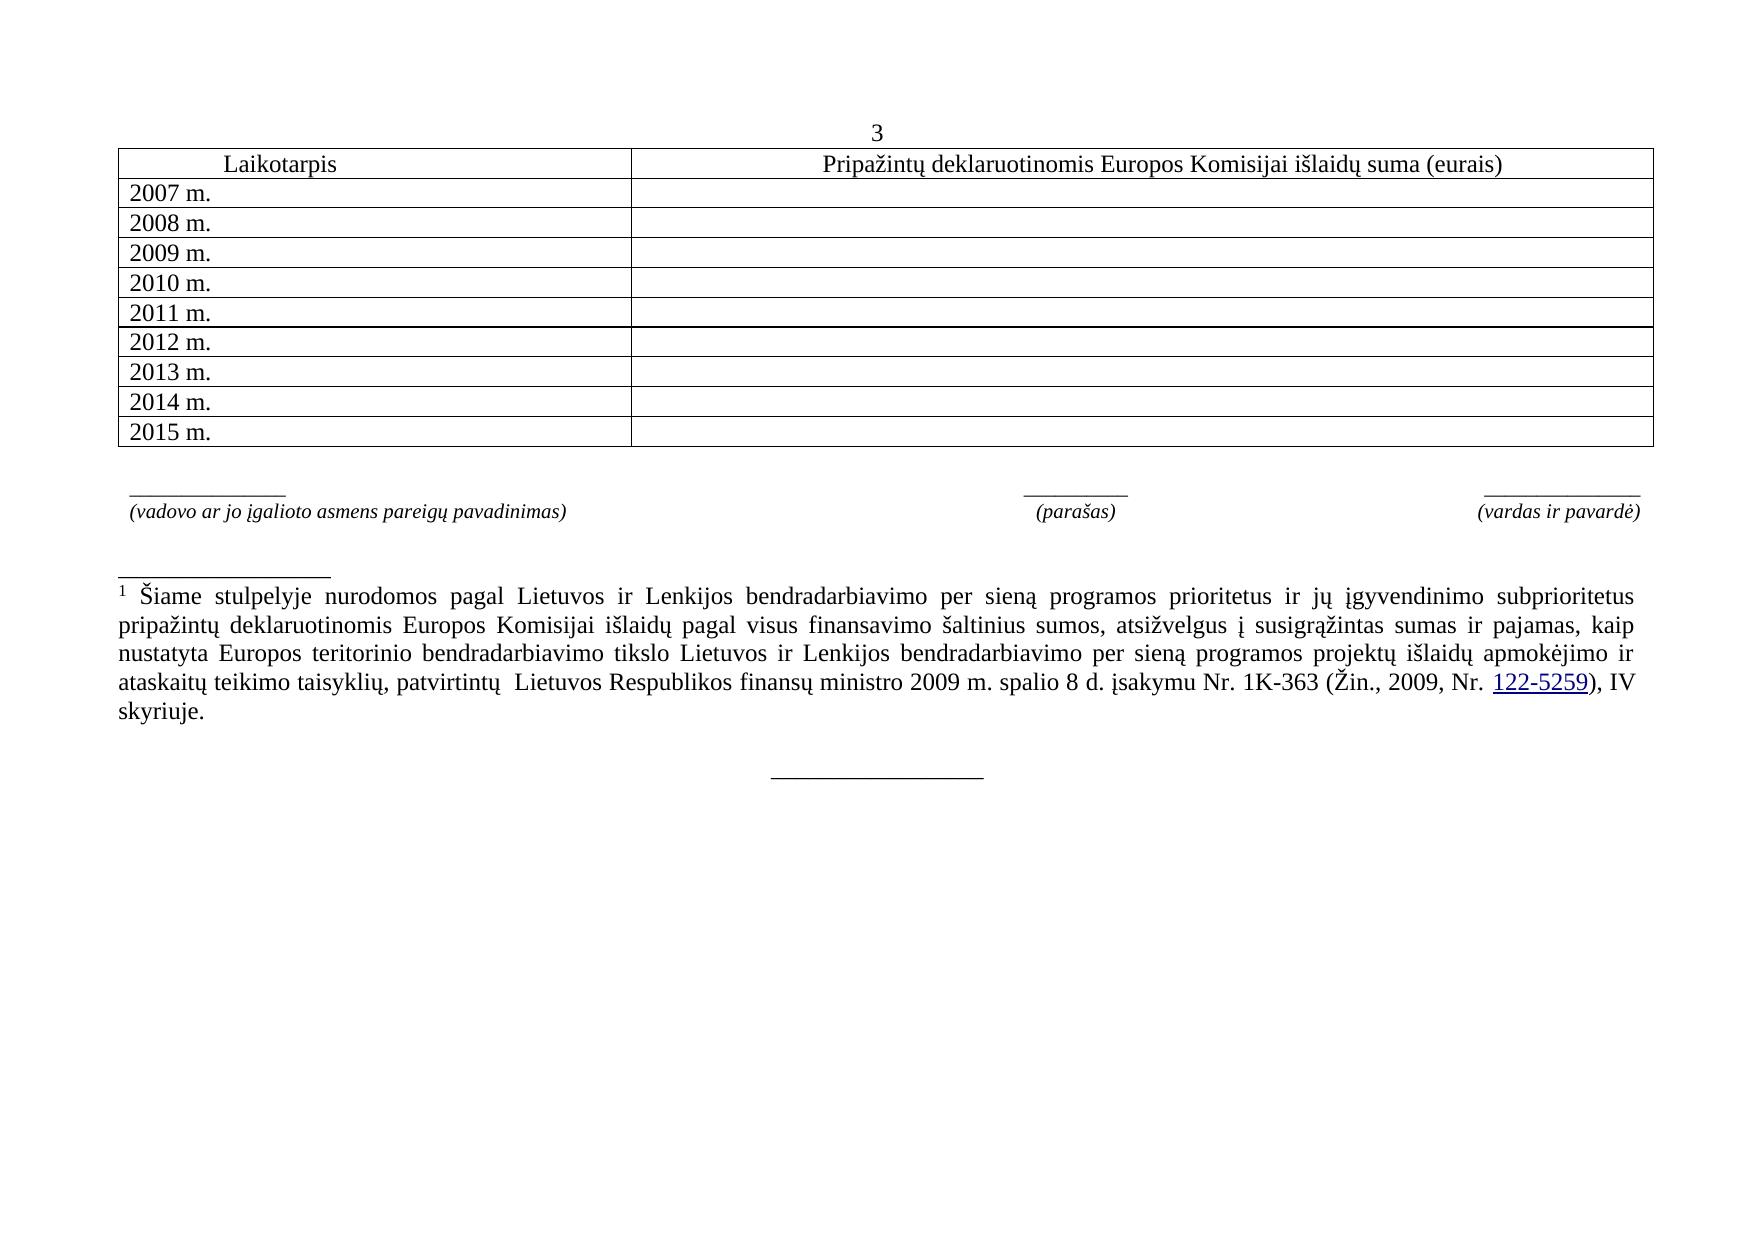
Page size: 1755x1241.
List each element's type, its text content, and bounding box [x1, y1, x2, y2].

table_cell [632, 417, 1653, 446]
text 1 Šiame stulpelyje nurodomos pagal Lietuvos ir Lenkijos bendradarbiavimo per sieną programos prioritetus ir jų įgyvendinimo subprioritetus pripažintų deklaruotinomis Europos Komisijai išlaidų pagal visus finansavimo šaltinius sumos, atsižvelgus į susigrąžintas sumas ir pajamas, kaip nustatyta Europos teritorinio bendradarbiavimo tikslo Lietuvos ir Lenkijos bendradarbiavimo per sieną programos projektų išlaidų apmokėjimo ir ataskaitų teikimo taisyklių, patvirtintų Lietuvos Respublikos finansų ministro 2009 m. spalio 8 d. įsakymu Nr. 1K-363 (Žin., 2009, Nr. 122-5259), IV skyriuje. [118, 581, 1636, 725]
table_header _______________ (vardas ir pavardė) [1242, 475, 1653, 523]
table_cell 2015 m. [119, 417, 631, 446]
text _________________ [118, 552, 1636, 581]
table_cell 2007 m. [119, 179, 631, 207]
table_cell 2014 m. [119, 387, 631, 416]
text _________________ [118, 753, 1636, 782]
table_cell 2012 m. [119, 328, 631, 356]
table_cell 2009 m. [119, 238, 631, 267]
table_cell [632, 238, 1653, 267]
table_cell 2010 m. [119, 268, 631, 297]
table_header _______________ (vadovo ar jo įgalioto asmens pareigų pavadinimas) [118, 475, 912, 523]
table_cell 2008 m. [119, 208, 631, 237]
table_header __________ (parašas) [912, 475, 1242, 523]
table_cell [632, 268, 1653, 297]
table_cell [632, 328, 1653, 356]
table_header Laikotarpis [119, 149, 631, 177]
table_cell [632, 179, 1653, 207]
table_cell 2011 m. [119, 298, 631, 326]
table_cell [632, 208, 1653, 237]
table_header Pripažintų deklaruotinomis Europos Komisijai išlaidų suma (eurais) [632, 149, 1653, 177]
table_cell 2013 m. [119, 357, 631, 386]
table_cell [632, 387, 1653, 416]
table_cell [632, 298, 1653, 326]
table_cell [632, 357, 1653, 386]
